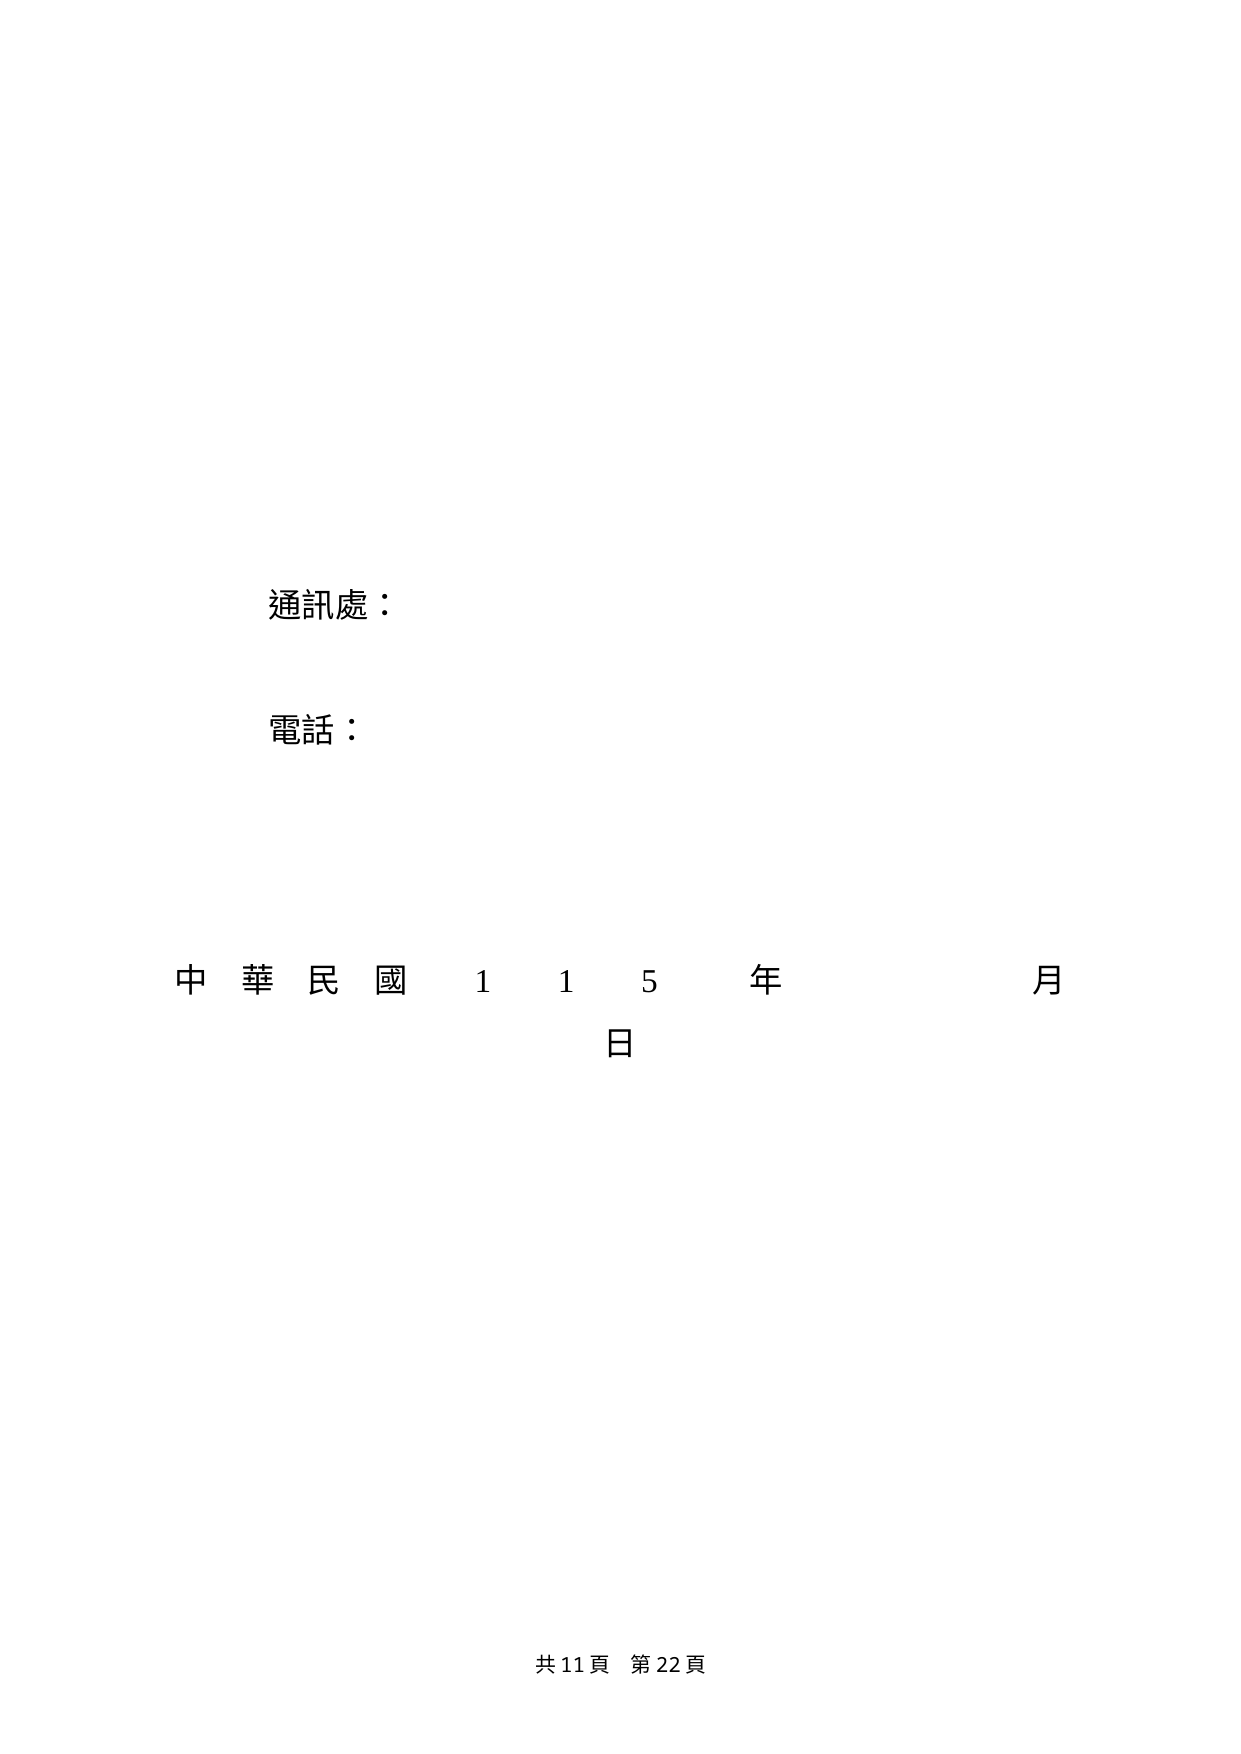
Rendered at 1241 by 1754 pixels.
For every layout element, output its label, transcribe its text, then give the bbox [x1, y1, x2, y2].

text 通訊處： [118, 561, 1122, 624]
text 電話： [118, 686, 1122, 749]
text 中 華 民 國 115 年 月 日 [118, 936, 1122, 1061]
